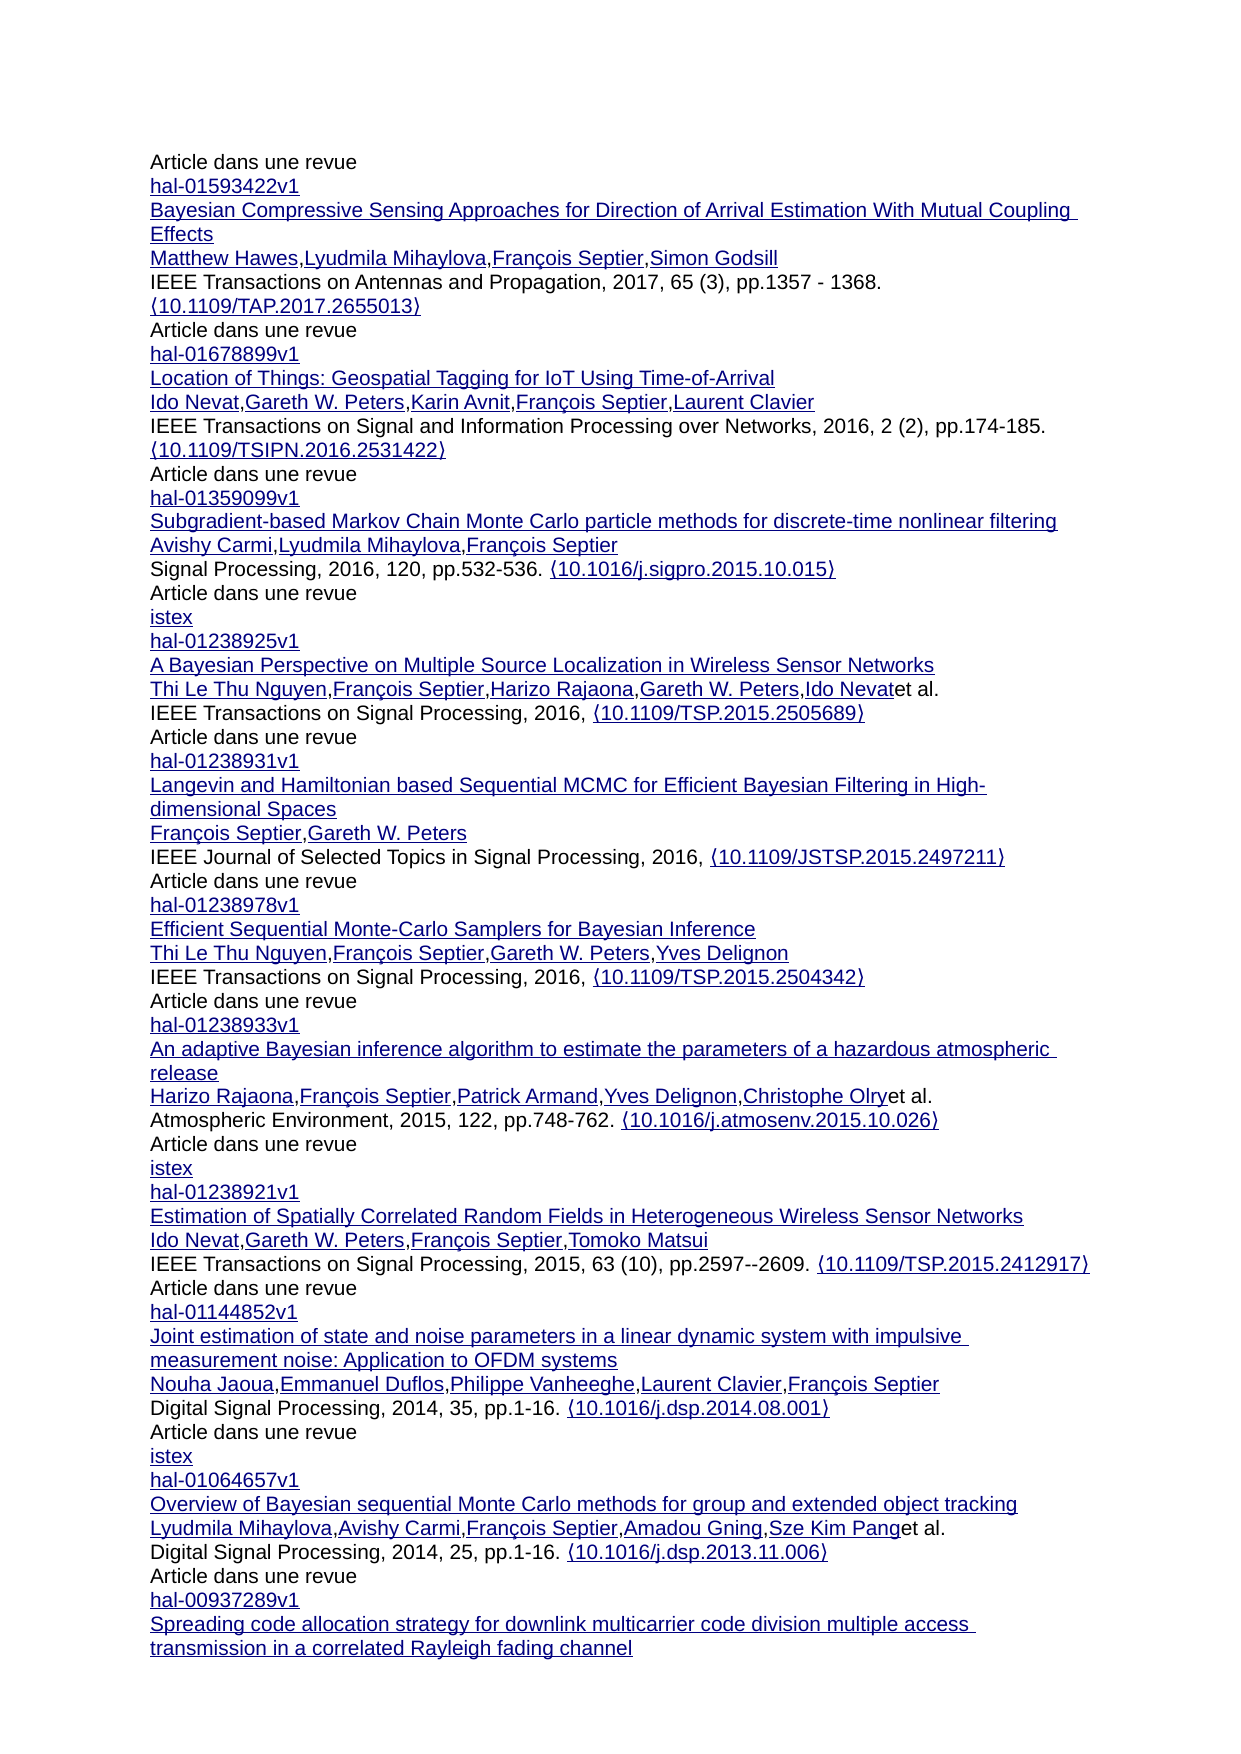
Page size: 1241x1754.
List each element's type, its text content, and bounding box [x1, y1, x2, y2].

table_cell Subgradient-based Markov Chain Monte Carlo particle methods for discrete-time nonlinear filtering Avishy Carmi,Lyudmila Mihaylova,François Septier Signal Processing, 2016, 120, pp.532-536. ⟨10.1016/j.sigpro.2015.10.015⟩ Article dans une revue istex hal-01238925v1 [150, 509, 1090, 653]
table_cell Estimation of Spatially Correlated Random Fields in Heterogeneous Wireless Sensor Networks Ido Nevat,Gareth W. Peters,François Septier,Tomoko Matsui IEEE Transactions on Signal Processing, 2015, 63 (10), pp.2597--2609. ⟨10.1109/TSP.2015.2412917⟩ Article dans une revue hal-01144852v1 [150, 1204, 1090, 1324]
table_cell Langevin and Hamiltonian based Sequential MCMC for Efficient Bayesian Filtering in High-dimensional Spaces François Septier,Gareth W. Peters IEEE Journal of Selected Topics in Signal Processing, 2016, ⟨10.1109/JSTSP.2015.2497211⟩ Article dans une revue hal-01238978v1 [150, 773, 1090, 917]
table_cell Overview of Bayesian sequential Monte Carlo methods for group and extended object tracking Lyudmila Mihaylova,Avishy Carmi,François Septier,Amadou Gning,Sze Kim Panget al. Digital Signal Processing, 2014, 25, pp.1-16. ⟨10.1016/j.dsp.2013.11.006⟩ Article dans une revue hal-00937289v1 [150, 1492, 1090, 1611]
table_cell Joint estimation of state and noise parameters in a linear dynamic system with impulsive measurement noise: Application to OFDM systems Nouha Jaoua,Emmanuel Duflos,Philippe Vanheeghe,Laurent Clavier,François Septier Digital Signal Processing, 2014, 35, pp.1-16. ⟨10.1016/j.dsp.2014.08.001⟩ Article dans une revue istex hal-01064657v1 [150, 1324, 1090, 1492]
table_cell Location of Things: Geospatial Tagging for IoT Using Time-of-Arrival Ido Nevat,Gareth W. Peters,Karin Avnit,François Septier,Laurent Clavier IEEE Transactions on Signal and Information Processing over Networks, 2016, 2 (2), pp.174-185. ⟨10.1109/TSIPN.2016.2531422⟩ Article dans une revue hal-01359099v1 [150, 366, 1090, 509]
table_cell Efficient Sequential Monte-Carlo Samplers for Bayesian Inference Thi Le Thu Nguyen,François Septier,Gareth W. Peters,Yves Delignon IEEE Transactions on Signal Processing, 2016, ⟨10.1109/TSP.2015.2504342⟩ Article dans une revue hal-01238933v1 [150, 917, 1090, 1036]
table_cell A Bayesian Perspective on Multiple Source Localization in Wireless Sensor Networks Thi Le Thu Nguyen,François Septier,Harizo Rajaona,Gareth W. Peters,Ido Nevatet al. IEEE Transactions on Signal Processing, 2016, ⟨10.1109/TSP.2015.2505689⟩ Article dans une revue hal-01238931v1 [150, 653, 1090, 773]
table_cell Bayesian Compressive Sensing Approaches for Direction of Arrival Estimation With Mutual Coupling Effects Matthew Hawes,Lyudmila Mihaylova,François Septier,Simon Godsill IEEE Transactions on Antennas and Propagation, 2017, 65 (3), pp.1357 - 1368. ⟨10.1109/TAP.2017.2655013⟩ Article dans une revue hal-01678899v1 [150, 198, 1090, 366]
table_cell Article dans une revue hal-01593422v1 [150, 150, 1090, 198]
table_cell An adaptive Bayesian inference algorithm to estimate the parameters of a hazardous atmospheric release Harizo Rajaona,François Septier,Patrick Armand,Yves Delignon,Christophe Olryet al. Atmospheric Environment, 2015, 122, pp.748-762. ⟨10.1016/j.atmosenv.2015.10.026⟩ Article dans une revue istex hal-01238921v1 [150, 1036, 1090, 1204]
table_cell Spreading code allocation strategy for downlink multicarrier code division multiple access transmission in a correlated Rayleigh fading channel [150, 1611, 1090, 1659]
